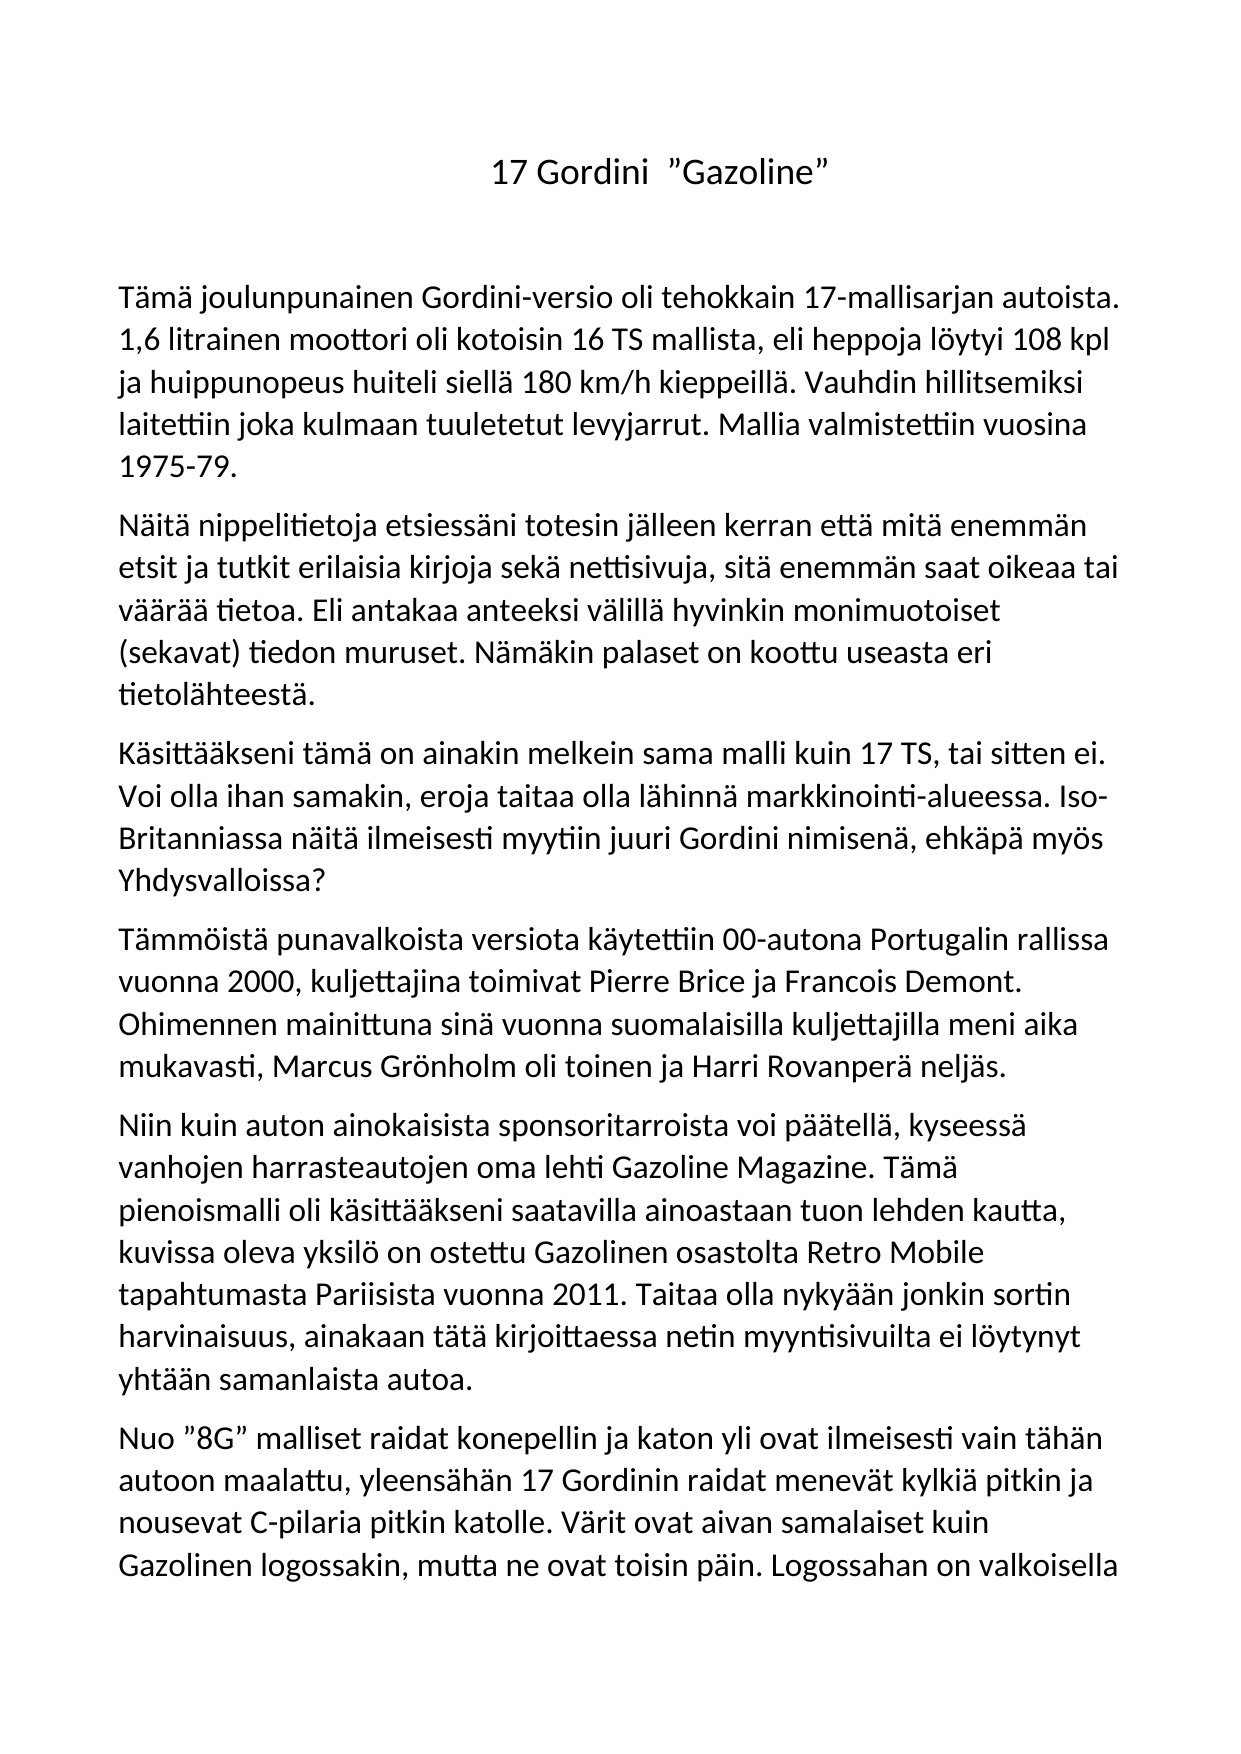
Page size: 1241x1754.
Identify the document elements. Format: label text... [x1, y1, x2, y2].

text Nuo ”8G” malliset raidat konepellin ja katon yli ovat ilmeisesti vain tähän autoon maalattu, yleensähän 17 Gordinin raidat menevät kylkiä pitkin ja nousevat C-pilaria pitkin katolle. Värit ovat aivan samalaiset kuin Gazolinen logossakin, mutta ne ovat toisin päin. Logossahan on valkoisella [118, 1417, 1122, 1584]
text Tämmöistä punavalkoista versiota käytettiin 00-autona Portugalin rallissa vuonna 2000, kuljettajina toimivat Pierre Brice ja Francois Demont. Ohimennen mainittuna sinä vuonna suomalaisilla kuljettajilla meni aika mukavasti, Marcus Grönholm oli toinen ja Harri Rovanperä neljäs. [118, 918, 1122, 1086]
text Tämä joulunpunainen Gordini-versio oli tehokkain 17-mallisarjan autoista. 1,6 litrainen moottori oli kotoisin 16 TS mallista, eli heppoja löytyi 108 kpl ja huippunopeus huiteli siellä 180 km/h kieppeillä. Vauhdin hillitsemiksi laitettiin joka kulmaan tuuletetut levyjarrut. Mallia valmistettiin vuosina 1975-79. [118, 276, 1122, 486]
text Käsittääkseni tämä on ainakin melkein sama malli kuin 17 TS, tai sitten ei. Voi olla ihan samakin, eroja taitaa olla lähinnä markkinointi-alueessa. Iso-Britanniassa näitä ilmeisesti myytiin juuri Gordini nimisenä, ehkäpä myös Yhdysvalloissa? [118, 732, 1122, 900]
text 17 Gordini ”Gazoline” [118, 148, 1122, 193]
text Niin kuin auton ainokaisista sponsoritarroista voi päätellä, kyseessä vanhojen harrasteautojen oma lehti Gazoline Magazine. Tämä pienoismalli oli käsittääkseni saatavilla ainoastaan tuon lehden kautta, kuvissa oleva yksilö on ostettu Gazolinen osastolta Retro Mobile tapahtumasta Pariisista vuonna 2011. Taitaa olla nykyään jonkin sortin harvinaisuus, ainakaan tätä kirjoittaessa netin myyntisivuilta ei löytynyt yhtään samanlaista autoa. [118, 1104, 1122, 1398]
text Näitä nippelitietoja etsiessäni totesin jälleen kerran että mitä enemmän etsit ja tutkit erilaisia kirjoja sekä nettisivuja, sitä enemmän saat oikeaa tai väärää tietoa. Eli antakaa anteeksi välillä hyvinkin monimuotoiset (sekavat) tiedon muruset. Nämäkin palaset on koottu useasta eri tietolähteestä. [118, 504, 1122, 714]
